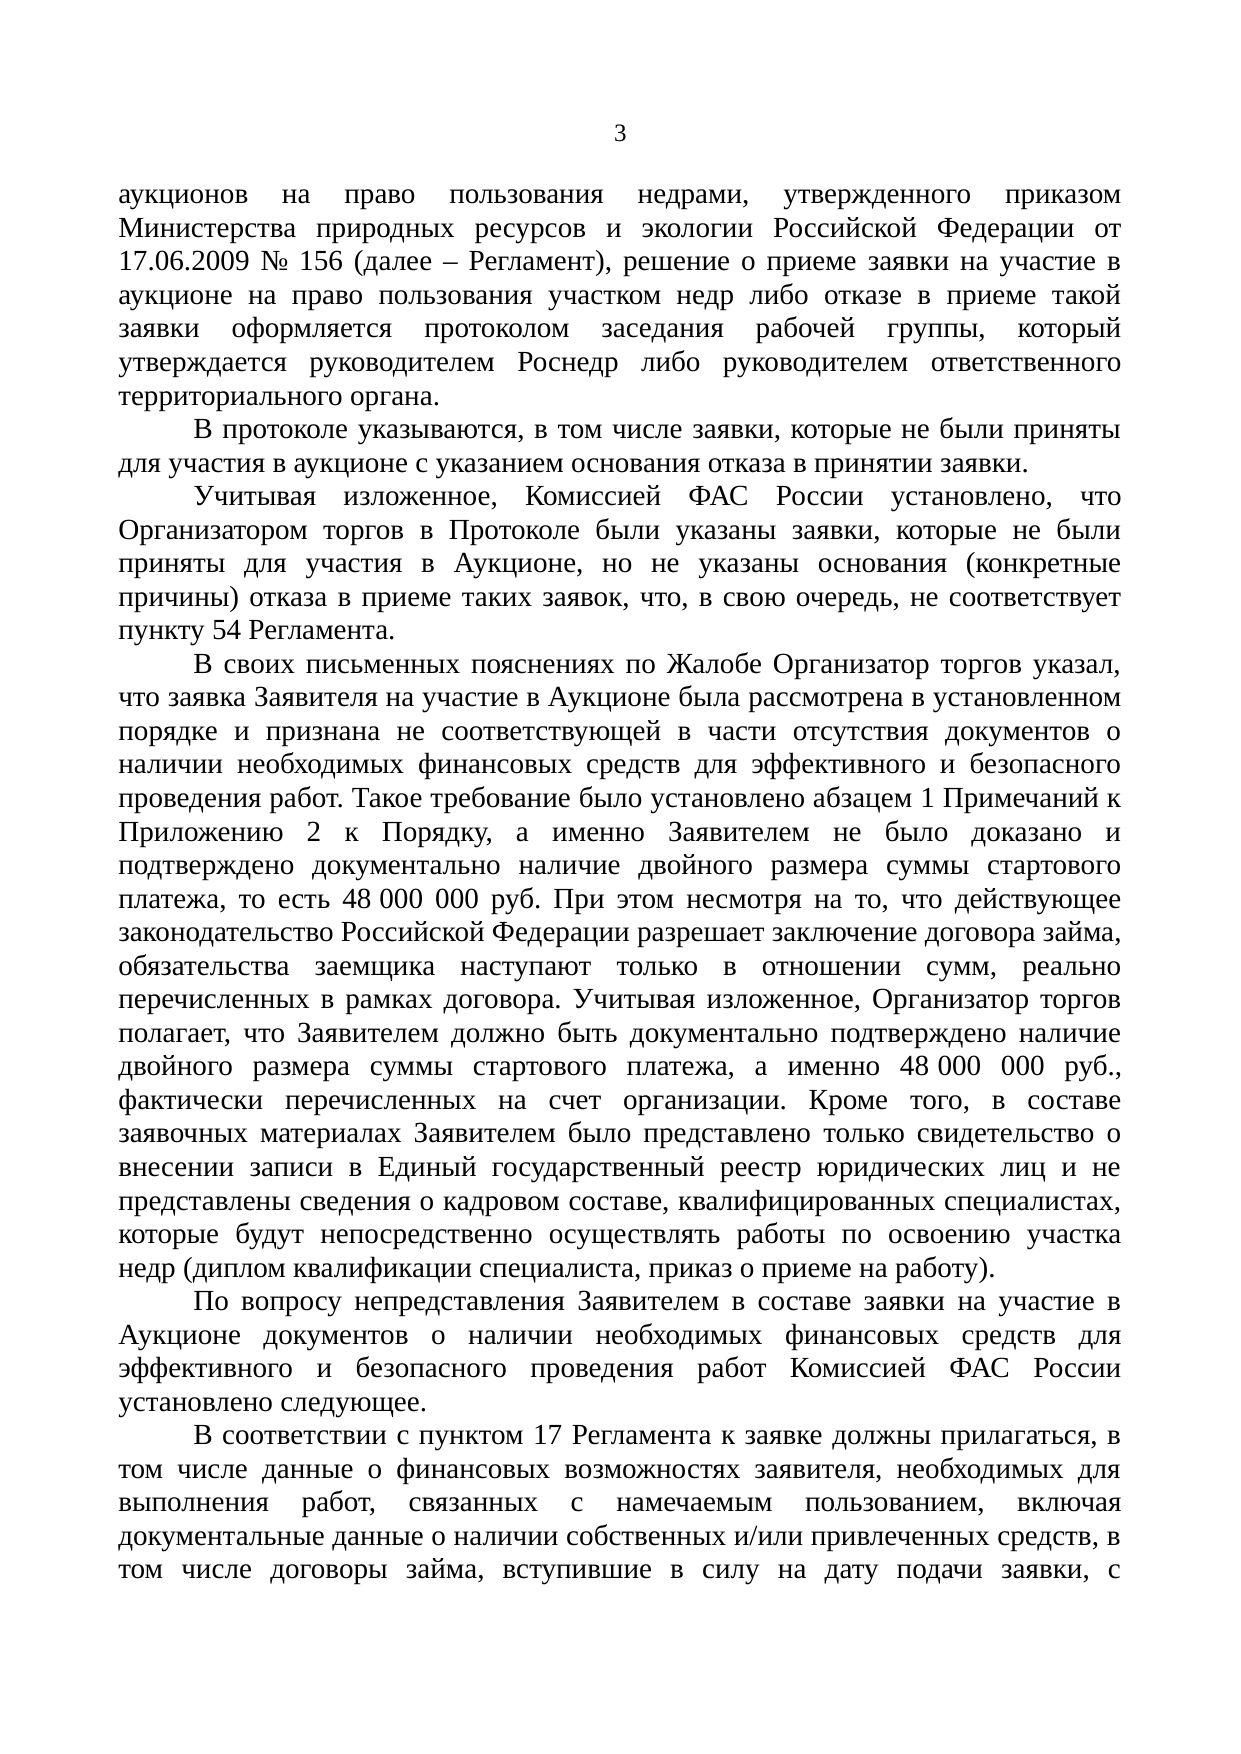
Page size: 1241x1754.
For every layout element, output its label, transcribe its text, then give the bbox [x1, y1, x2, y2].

text В своих письменных пояснениях по Жалобе Организатор торгов указал, что заявка Заявителя на участие в Аукционе была рассмотрена в установленном порядке и признана не соответствующей в части отсутствия документов о наличии необходимых финансовых средств для эффективного и безопасного проведения работ. Такое требование было установлено абзацем 1 Примечаний к Приложению 2 к Порядку, а именно Заявителем не было доказано и подтверждено документально наличие двойного размера суммы стартового платежа, то есть 48 000 000 руб. При этом несмотря на то, что действующее законодательство Российской Федерации разрешает заключение договора займа, обязательства заемщика наступают только в отношении сумм, реально перечисленных в рамках договора. Учитывая изложенное, Организатор торгов полагает, что Заявителем должно быть документально подтверждено наличие двойного размера суммы стартового платежа, а именно 48 000 000 руб., фактически перечисленных на счет организации. Кроме того, в составе заявочных материалах Заявителем было представлено только свидетельство о внесении записи в Единый государственный реестр юридических лиц и не представлены сведения о кадровом составе, квалифицированных специалистах, которые будут непосредственно осуществлять работы по освоению участка недр (диплом квалификации специалиста, приказ о приеме на работу). [118, 646, 1122, 1283]
text Учитывая изложенное, Комиссией ФАС России установлено, что Организатором торгов в Протоколе были указаны заявки, которые не были приняты для участия в Аукционе, но не указаны основания (конкретные причины) отказа в приеме таких заявок, что, в свою очередь, не соответствует пункту 54 Регламента. [118, 478, 1122, 646]
text В соответствии с пунктом 17 Регламента к заявке должны прилагаться, в том числе данные о финансовых возможностях заявителя, необходимых для выполнения работ, связанных с намечаемым пользованием, включая документальные данные о наличии собственных и/или привлеченных средств, в том числе договоры займа, вступившие в силу на дату подачи заявки, с [118, 1417, 1122, 1585]
text По вопросу непредставления Заявителем в составе заявки на участие в Аукционе документов о наличии необходимых финансовых средств для эффективного и безопасного проведения работ Комиссией ФАС России установлено следующее. [118, 1283, 1122, 1417]
text аукционов на право пользования недрами, утвержденного приказом Министерства природных ресурсов и экологии Российской Федерации от 17.06.2009 № 156 (далее – Регламент), решение о приеме заявки на участие в аукционе на право пользования участком недр либо отказе в приеме такой заявки оформляется протоколом заседания рабочей группы, который утверждается руководителем Роснедр либо руководителем ответственного территориального органа. [118, 176, 1122, 411]
text В протоколе указываются, в том числе заявки, которые не были приняты для участия в аукционе с указанием основания отказа в принятии заявки. [118, 411, 1122, 478]
